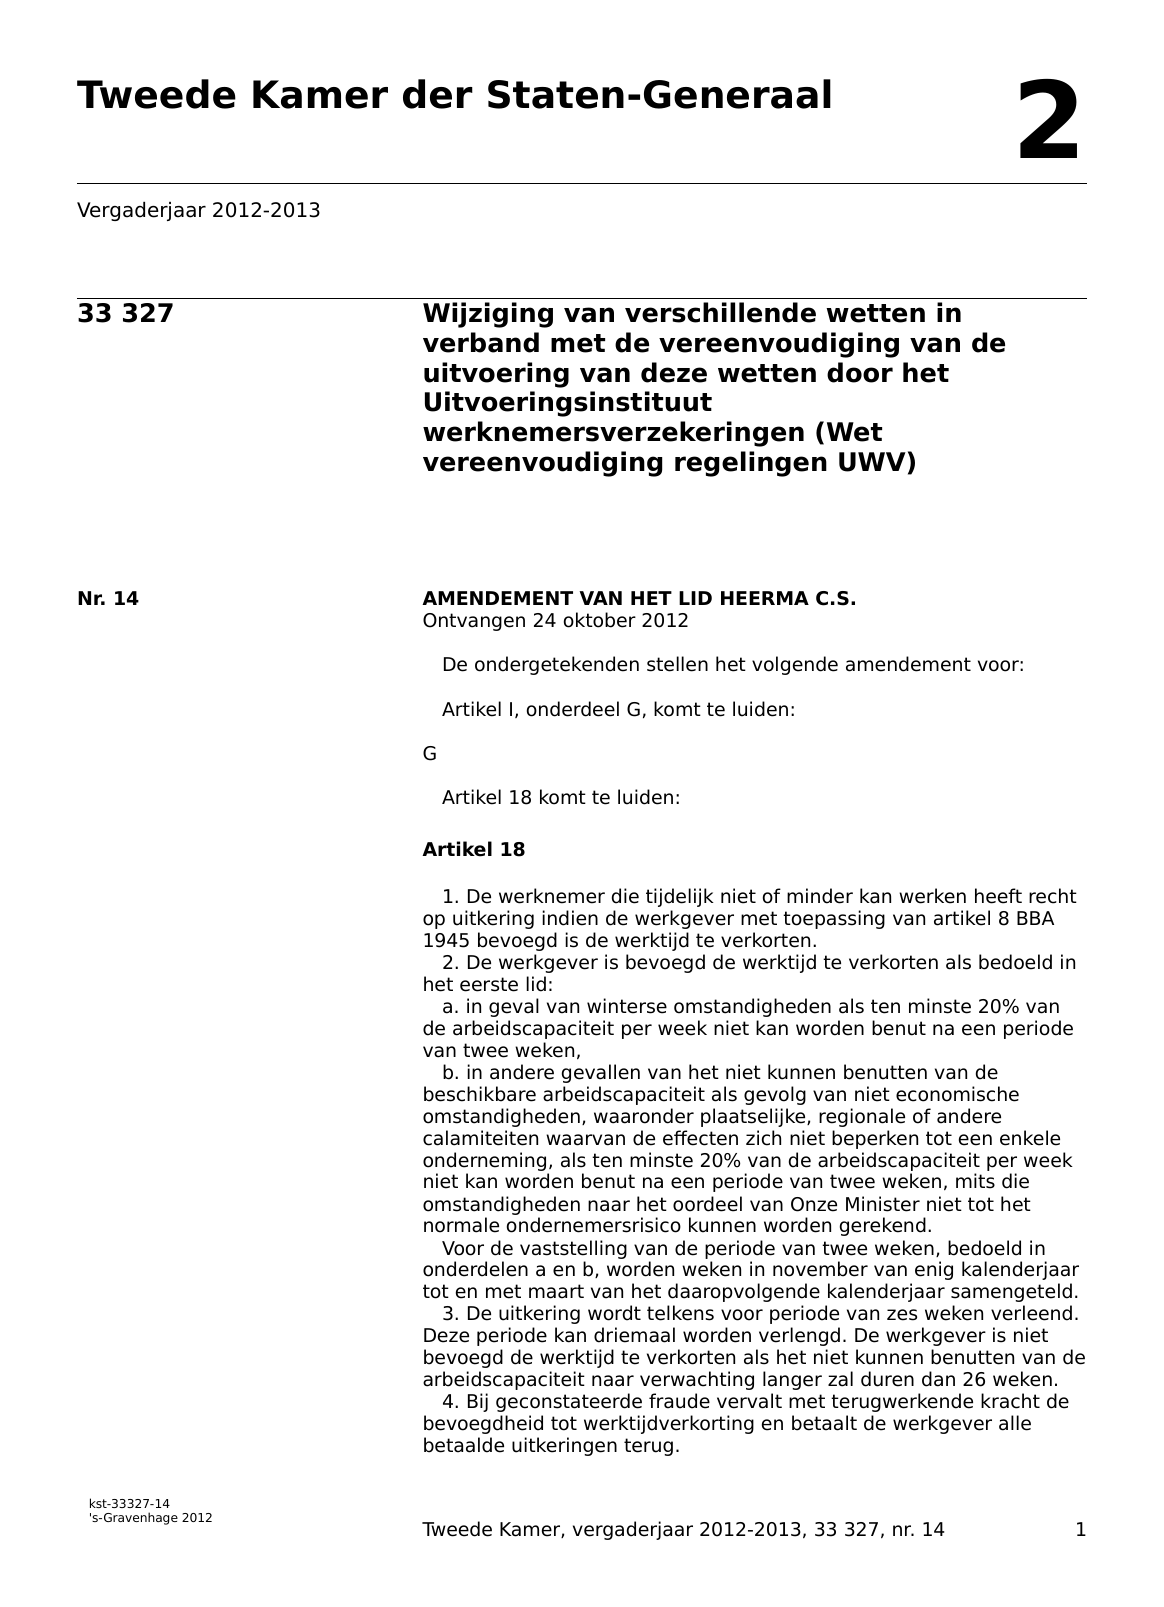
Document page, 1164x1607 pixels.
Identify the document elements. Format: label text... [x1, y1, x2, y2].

text Artikel 18 komt te luiden: [422, 787, 1087, 809]
table_header 2 [886, 59, 1087, 183]
table_header Tweede Kamer der Staten-Generaal [77, 59, 886, 183]
text 3. De uitkering wordt telkens voor periode van zes weken verleend. Deze periode kan driemaal worden verlengd. De werkgever is niet bevoegd de werktijd te verkorten als het niet kunnen benutten van de arbeidscapaciteit naar verwachting langer zal duren dan 26 weken. [422, 1303, 1087, 1391]
text Voor de vaststelling van de periode van twee weken, bedoeld in onderdelen a en b, worden weken in november van enig kalenderjaar tot en met maart van het daaropvolgende kalenderjaar samengeteld. [422, 1237, 1087, 1303]
text 1. De werknemer die tijdelijk niet of minder kan werken heeft recht op uitkering indien de werkgever met toepassing van artikel 8 BBA 1945 bevoegd is de werktijd te verkorten. [422, 886, 1087, 952]
text Artikel I, onderdeel G, komt te luiden: [422, 698, 1087, 720]
text Ontvangen 24 oktober 2012 [422, 610, 1087, 632]
text a. in geval van winterse omstandigheden als ten minste 20% van de arbeidscapaciteit per week niet kan worden benut na een periode van twee weken, [422, 996, 1087, 1062]
text De ondergetekenden stellen het volgende amendement voor: [422, 654, 1087, 676]
text 4. Bij geconstateerde fraude vervalt met terugwerkende kracht de bevoegdheid tot werktijdverkorting en betaalt de werkgever alle betaalde uitkeringen terug. [422, 1391, 1087, 1457]
table_cell Vergaderjaar 2012-2013 [77, 184, 1087, 298]
text G [422, 743, 1087, 764]
text kst-33327-14 [88, 1497, 323, 1511]
text 2. De werkgever is bevoegd de werktijd te verkorten als bedoeld in het eerste lid: [422, 952, 1087, 996]
text 's-Gravenhage 2012 [88, 1511, 323, 1525]
subtitle 33 327 Wijziging van verschillende wetten in verband met de vereenvoudiging van de uitvoering van deze wetten door het Uitvoeringsinstituut werknemersverzekeringen (Wet vereenvoudiging regelingen UWV) [77, 299, 1087, 477]
subtitle Nr. 14 AMENDEMENT VAN HET LID HEERMA C.S. [77, 588, 1087, 610]
subtitle Artikel 18 [422, 839, 1087, 861]
text b. in andere gevallen van het niet kunnen benutten van de beschikbare arbeidscapaciteit als gevolg van niet economische omstandigheden, waaronder plaatselijke, regionale of andere calamiteiten waarvan de effecten zich niet beperken tot een enkele onderneming, als ten minste 20% van de arbeidscapaciteit per week niet kan worden benut na een periode van twee weken, mits die omstandigheden naar het oordeel van Onze Minister niet tot het normale ondernemersrisico kunnen worden gerekend. [422, 1062, 1087, 1237]
